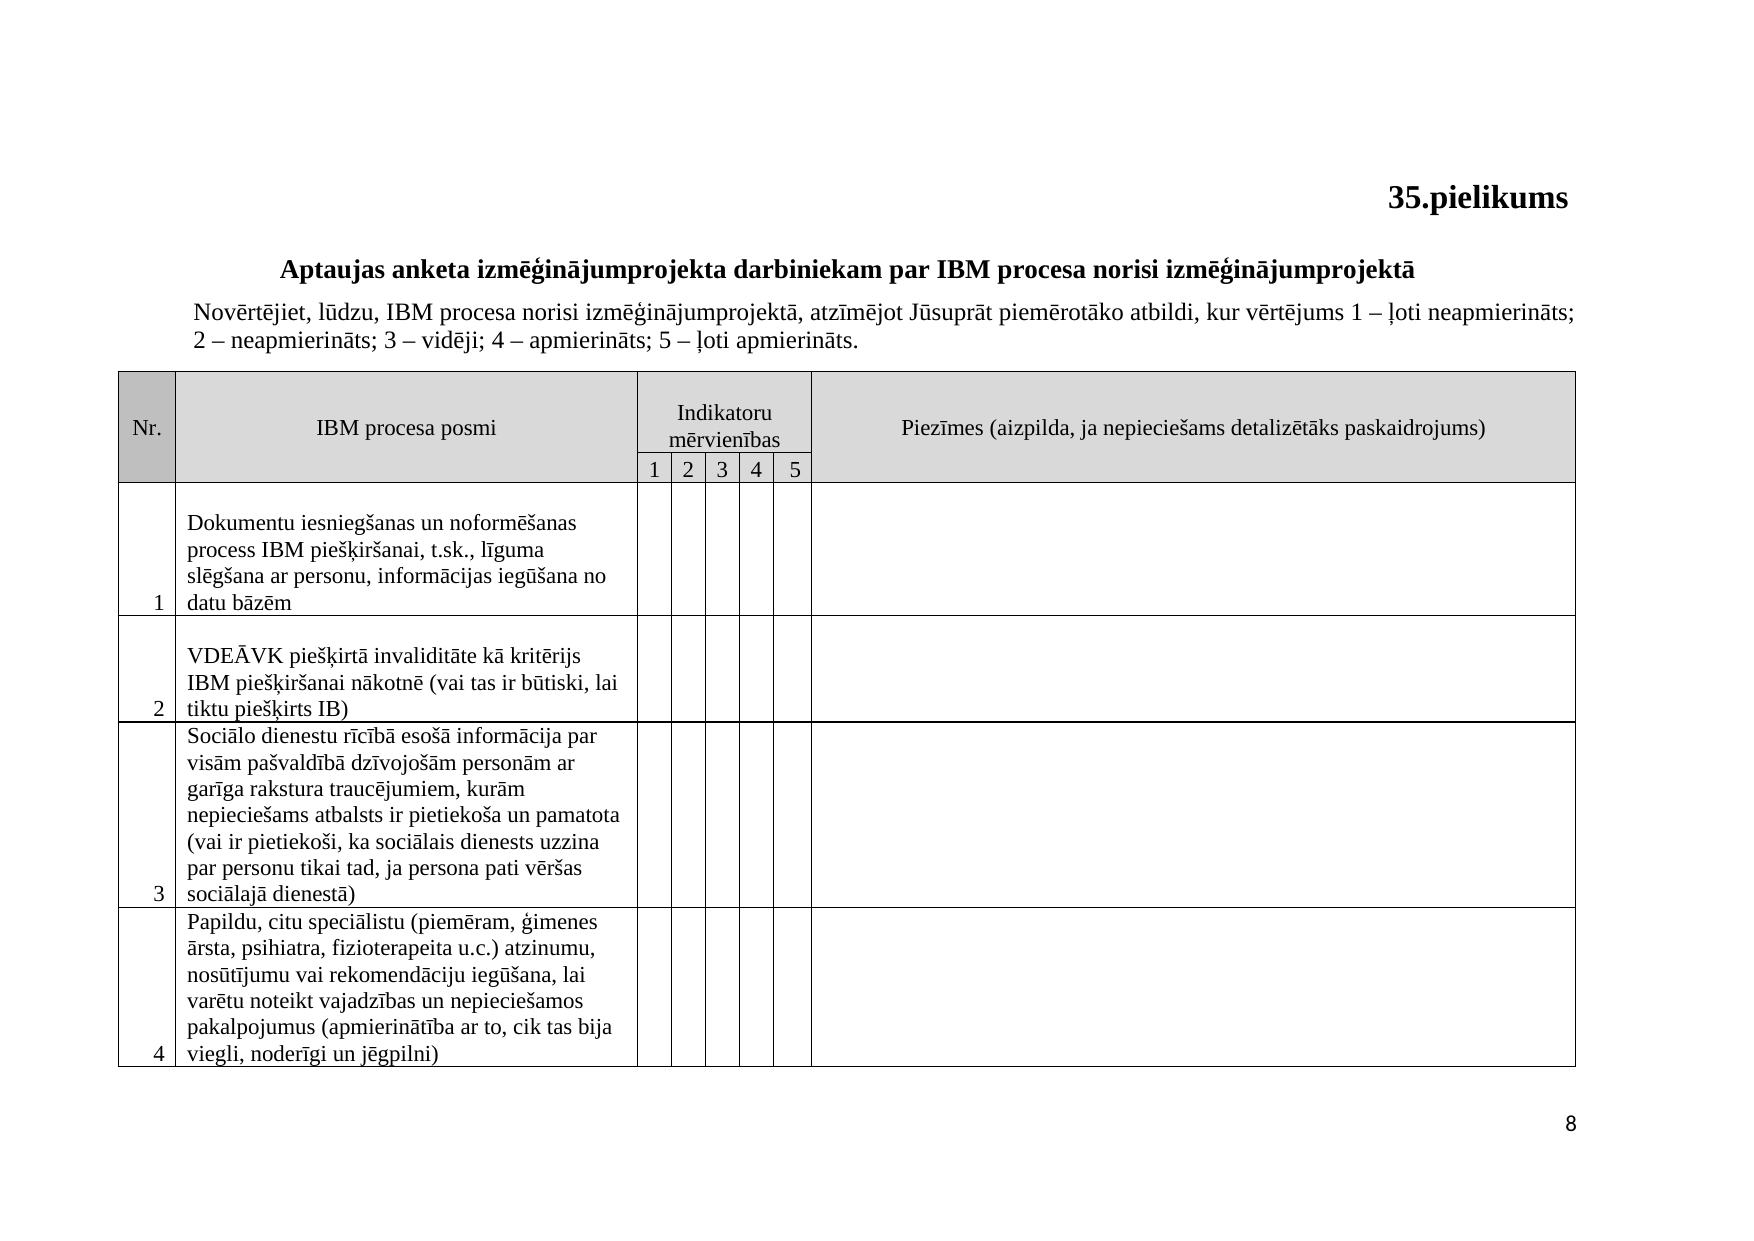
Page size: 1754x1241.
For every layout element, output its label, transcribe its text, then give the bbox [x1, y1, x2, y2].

table_cell [774, 908, 811, 1066]
table_cell 3 [706, 453, 739, 482]
table_cell [740, 723, 773, 907]
table_cell 5 [774, 453, 811, 482]
table_cell [638, 908, 671, 1066]
table_cell [774, 616, 811, 721]
table_cell Papildu, citu speciālistu (piemēram, ģimenes ārsta, psihiatra, fizioterapeita u.c.) atzinumu, nosūtījumu vai rekomendāciju iegūšana, lai varētu noteikt vajadzības un nepieciešamos pakalpojumus (apmierinātība ar to, cik tas bija viegli, noderīgi un jēgpilni) [176, 908, 637, 1066]
table_cell 2 [672, 453, 705, 482]
table_header IBM procesa posmi [176, 372, 637, 482]
table_cell 1 [638, 453, 671, 482]
table_cell [740, 908, 773, 1066]
table_cell [672, 723, 705, 907]
table_cell [706, 483, 739, 615]
table_cell [774, 483, 811, 615]
table_cell [812, 723, 1575, 907]
table_cell VDEĀVK piešķirtā invaliditāte kā kritērijs IBM piešķiršanai nākotnē (vai tas ir būtiski, lai tiktu piešķirts IB) [176, 616, 637, 721]
table_cell [638, 616, 671, 721]
table_cell [812, 908, 1575, 1066]
table_cell 1 [119, 483, 175, 615]
table_cell [774, 723, 811, 907]
table_header Piezīmes (aizpilda, ja nepieciešams detalizētāks paskaidrojums) [812, 372, 1575, 482]
table_cell [812, 483, 1575, 615]
table_cell [672, 483, 705, 615]
table_cell 2 [119, 616, 175, 721]
table_cell [638, 483, 671, 615]
table_cell 4 [119, 908, 175, 1066]
table_cell 3 [119, 723, 175, 907]
table_cell [706, 616, 739, 721]
table_cell [812, 616, 1575, 721]
table_header Nr. [119, 372, 175, 482]
table_cell [740, 616, 773, 721]
subtitle Aptaujas anketa izmēģinājumprojekta darbiniekam par IBM procesa norisi izmēģinājumprojektā [118, 253, 1577, 284]
table_cell [706, 908, 739, 1066]
list Novērtējiet, lūdzu, IBM procesa norisi izmēģinājumprojektā, atzīmējot Jūsuprāt piemērotāko atbildi, kur vērtējums 1 – ļoti neapmierināts; 2 – neapmierināts; 3 – vidēji; 4 – apmierināts; 5 – ļoti apmierināts. [193, 297, 1577, 354]
table_cell [638, 723, 671, 907]
table_cell Dokumentu iesniegšanas un noformēšanas process IBM piešķiršanai, t.sk., līguma slēgšana ar personu, informācijas iegūšana no datu bāzēm [176, 483, 637, 615]
table_cell [740, 483, 773, 615]
table_cell 4 [740, 453, 773, 482]
table_cell [706, 723, 739, 907]
table_cell [672, 616, 705, 721]
table_cell Sociālo dienestu rīcībā esošā informācija par visām pašvaldībā dzīvojošām personām ar garīga rakstura traucējumiem, kurām nepieciešams atbalsts ir pietiekoša un pamatota (vai ir pietiekoši, ka sociālais dienests uzzina par personu tikai tad, ja persona pati vēršas sociālajā dienestā) [176, 723, 637, 907]
table_header Indikatoru mērvienības [638, 372, 811, 452]
table_cell [672, 908, 705, 1066]
subtitle 35.pielikums [118, 177, 1577, 216]
